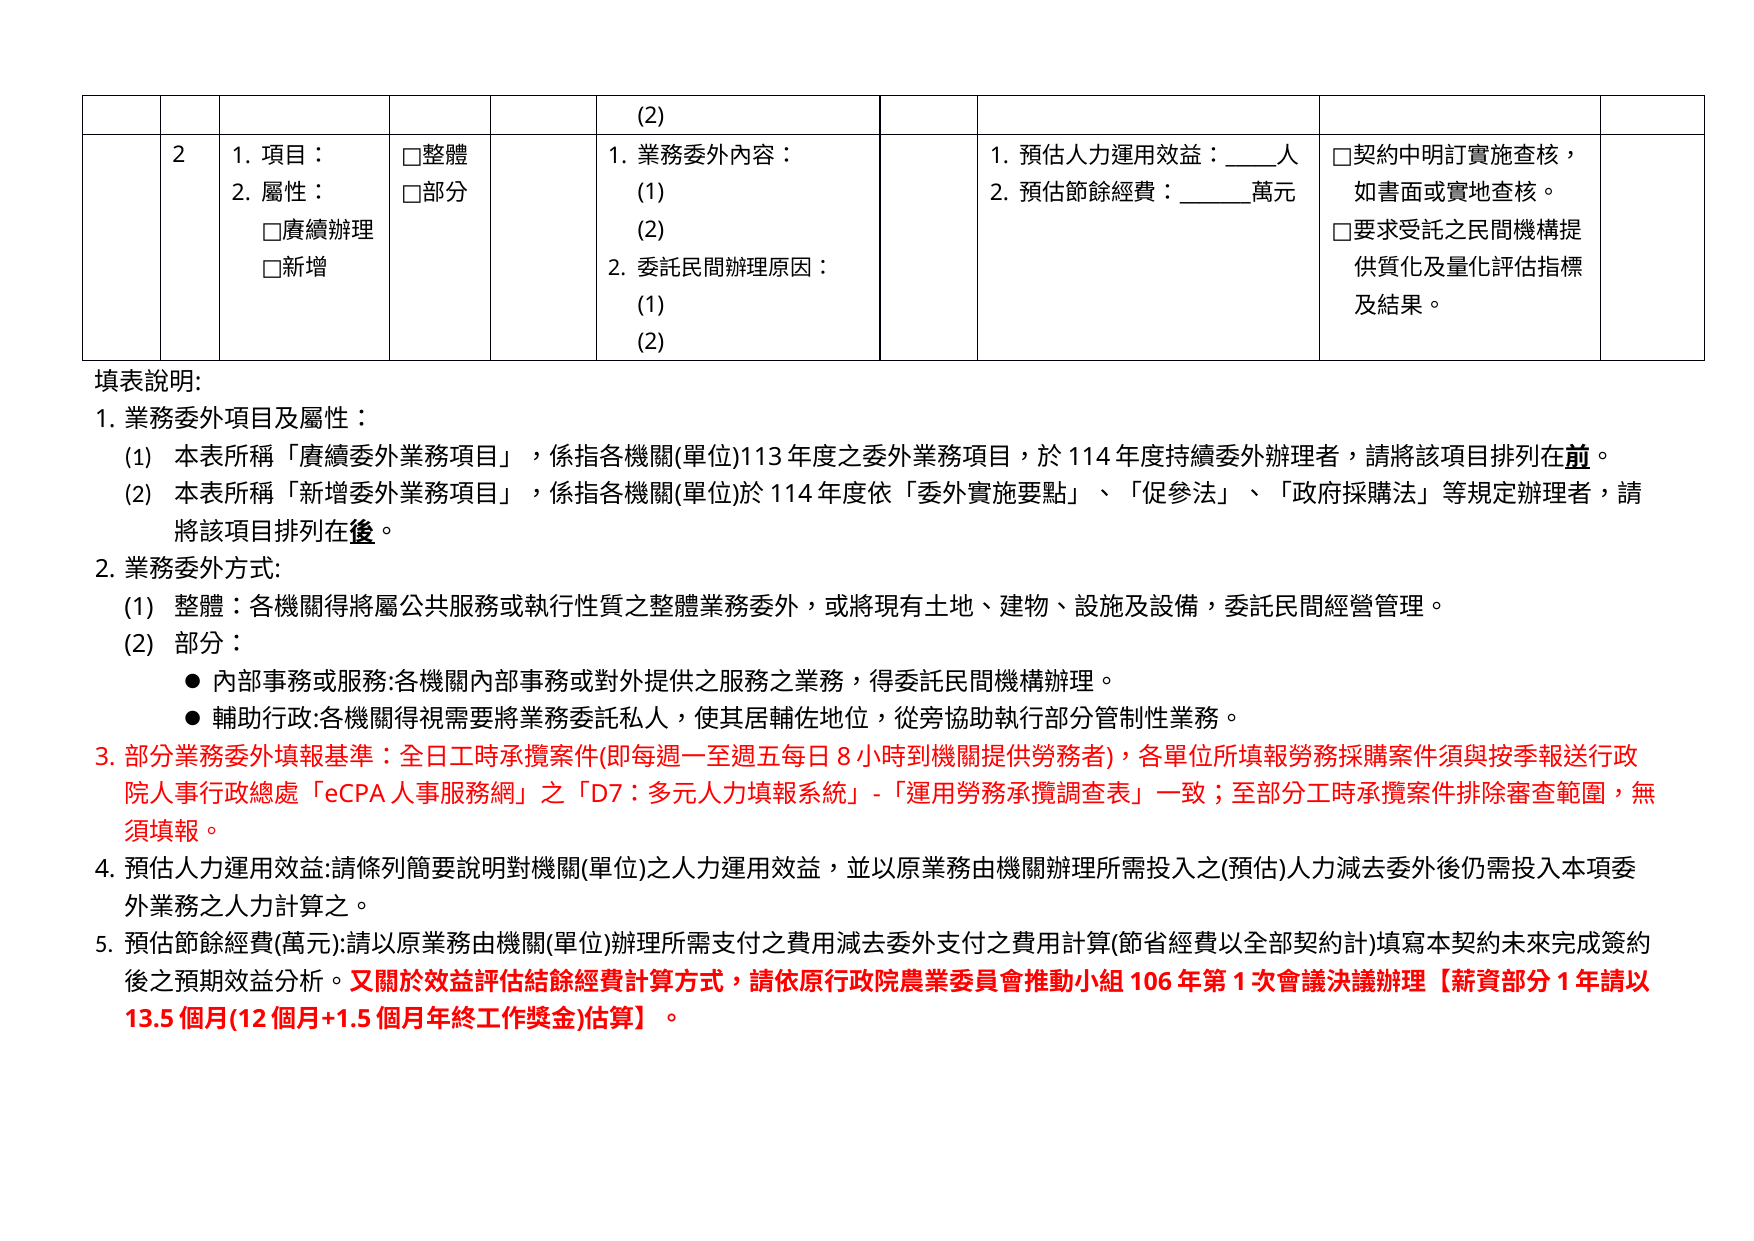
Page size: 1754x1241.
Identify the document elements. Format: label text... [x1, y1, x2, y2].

table_cell [1601, 96, 1704, 134]
list 本表所稱「新增委外業務項目」，係指各機關(單位)於114年度依「委外實施要點」、「促參法」、「政府採購法」等規定辦理者，請將該項目排列在後。 [124, 473, 1659, 548]
table_cell □契約中明訂實施查核，如書面或實地查核。 □要求受託之民間機構提供質化及量化評估指標及結果。 [1320, 135, 1600, 360]
table_cell 業務委外內容： 委託民間辦理原因： [597, 96, 879, 134]
table_cell [491, 96, 596, 134]
table_cell [881, 96, 977, 134]
list 業務委外項目及屬性： [94, 398, 1659, 436]
list 業務委外方式: [94, 548, 1659, 586]
list 輔助行政:各機關得視需要將業務委託私人，使其居輔佐地位，從旁協助執行部分管制性業務。 [183, 698, 1659, 736]
table_cell [978, 96, 1319, 134]
list 預估節餘經費(萬元):請以原業務由機關(單位)辦理所需支付之費用減去委外支付之費用計算(節省經費以全部契約計)填寫本契約未來完成簽約後之預期效益分析。又關於效益評估結餘經費計算方式，請依原行政院農業委員會推動小組106年第1次會議決議辦理【薪資部分1年請以13.5個月(12個月+1.5個月年終工作獎金)估算】。 [94, 923, 1659, 1036]
list 本表所稱「賡續委外業務項目」，係指各機關(單位)113年度之委外業務項目，於114年度持續委外辦理者，請將該項目排列在前。 [124, 436, 1659, 473]
table_cell [220, 96, 389, 134]
table_cell [161, 96, 219, 134]
table_cell [881, 135, 977, 360]
text 填表說明: [94, 361, 1659, 398]
list 部分： [124, 623, 1659, 661]
table_cell [491, 135, 596, 360]
list 部分業務委外填報基準：全日工時承攬案件(即每週一至週五每日8小時到機關提供勞務者)，各單位所填報勞務採購案件須與按季報送行政院人事行政總處「eCPA人事服務網」之「D7：多元人力填報系統」-「運用勞務承攬調查表」一致；至部分工時承攬案件排除審查範圍，無須填報。 [94, 736, 1659, 848]
table_cell [83, 135, 160, 360]
table_cell 項目： 屬性： □賡續辦理 □新增 [220, 135, 389, 360]
table_cell [1320, 96, 1600, 134]
table_cell 2 [161, 135, 219, 360]
table_cell [1601, 135, 1704, 360]
list 內部事務或服務:各機關內部事務或對外提供之服務之業務，得委託民間機構辦理。 [183, 661, 1659, 698]
table_cell □整體 □部分 [390, 135, 490, 360]
table_cell [390, 96, 490, 134]
table_cell 業務委外內容： 委託民間辦理原因： [597, 135, 879, 360]
list 預估人力運用效益:請條列簡要說明對機關(單位)之人力運用效益，並以原業務由機關辦理所需投入之(預估)人力減去委外後仍需投入本項委外業務之人力計算之。 [94, 848, 1659, 923]
table_cell [83, 96, 160, 134]
table_cell 預估人力運用效益：_____人 預估節餘經費：_______萬元 [978, 135, 1319, 360]
list 整體：各機關得將屬公共服務或執行性質之整體業務委外，或將現有土地、建物、設施及設備，委託民間經營管理。 [124, 586, 1659, 623]
